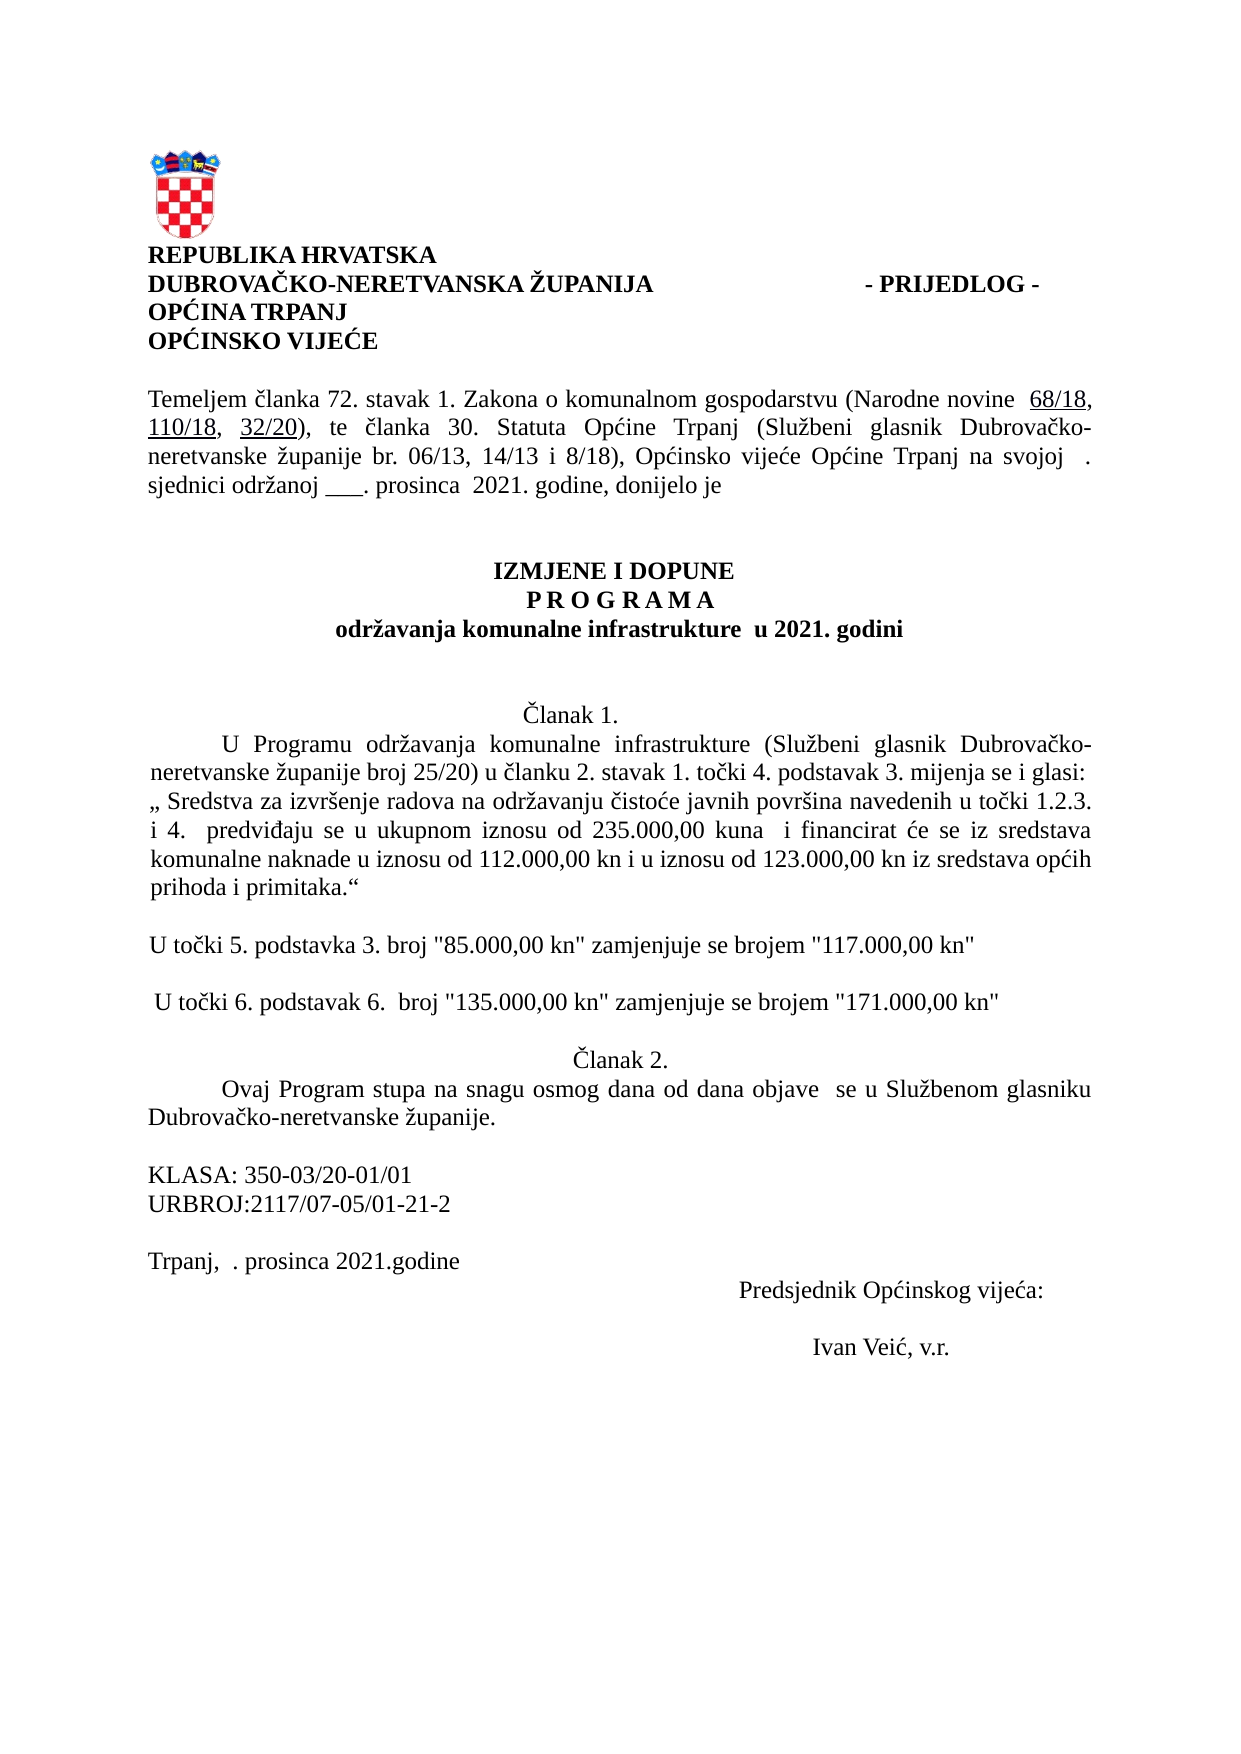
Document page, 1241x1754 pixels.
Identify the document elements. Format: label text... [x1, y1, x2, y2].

text KLASA: 350-03/20-01/01 [148, 1160, 1093, 1189]
text „ Sredstva za izvršenje radova na održavanju čistoće javnih površina navedenih u točki 1.2.3. i 4. predviđaju se u ukupnom iznosu od 235.000,00 kuna i financirat će se iz sredstava komunalne naknade u iznosu od 112.000,00 kn i u iznosu od 123.000,00 kn iz sredstava općih prihoda i primitaka.“ [149, 786, 1093, 901]
text OPĆINSKO VIJEĆE [148, 326, 1093, 355]
text Ivan Veić, v.r. [148, 1332, 1093, 1361]
text REPUBLIKA HRVATSKA [148, 240, 1093, 269]
text U Programu održavanja komunalne infrastrukture (Službeni glasnik Dubrovačko-neretvanske županije broj 25/20) u članku 2. stavak 1. točki 4. podstavak 3. mijenja se i glasi: [150, 729, 1093, 786]
text Predsjednik Općinskog vijeća: [148, 1275, 1093, 1304]
text Trpanj, . prosinca 2021.godine [148, 1246, 1093, 1275]
text održavanja komunalne infrastrukture u 2021. godini [223, 614, 1093, 642]
text U točki 5. podstavka 3. broj "85.000,00 kn" zamjenjuje se brojem "117.000,00 kn" [149, 930, 1093, 959]
text Temeljem članka 72. stavak 1. Zakona o komunalnom gospodarstvu (Narodne novine 68/18, 110/18, 32/20), te članka 30. Statuta Općine Trpanj (Službeni glasnik Dubrovačko-neretvanske županije br. 06/13, 14/13 i 8/18), Općinsko vijeće Općine Trpanj na svojoj . sjednici održanoj ___. prosinca 2021. godine, donijelo je [148, 384, 1093, 499]
text Ovaj Program stupa na snagu osmog dana od dana objave se u Službenom glasniku Dubrovačko-neretvanske županije. [148, 1074, 1093, 1131]
text Članak 1. [448, 700, 1093, 729]
text Članak 2. [185, 1045, 1093, 1074]
text URBROJ:2117/07-05/01-21-2 [148, 1189, 1093, 1217]
text OPĆINA TRPANJ [148, 297, 1093, 326]
text IZMJENE I DOPUNE [148, 556, 1093, 585]
text U točki 6. podstavak 6. broj "135.000,00 kn" zamjenjuje se brojem "171.000,00 kn" [148, 987, 1093, 1016]
subtitle DUBROVAČKO-NERETVANSKA ŽUPANIJA - PRIJEDLOG - [148, 269, 1093, 297]
text P R O G R A M A [148, 585, 1093, 614]
